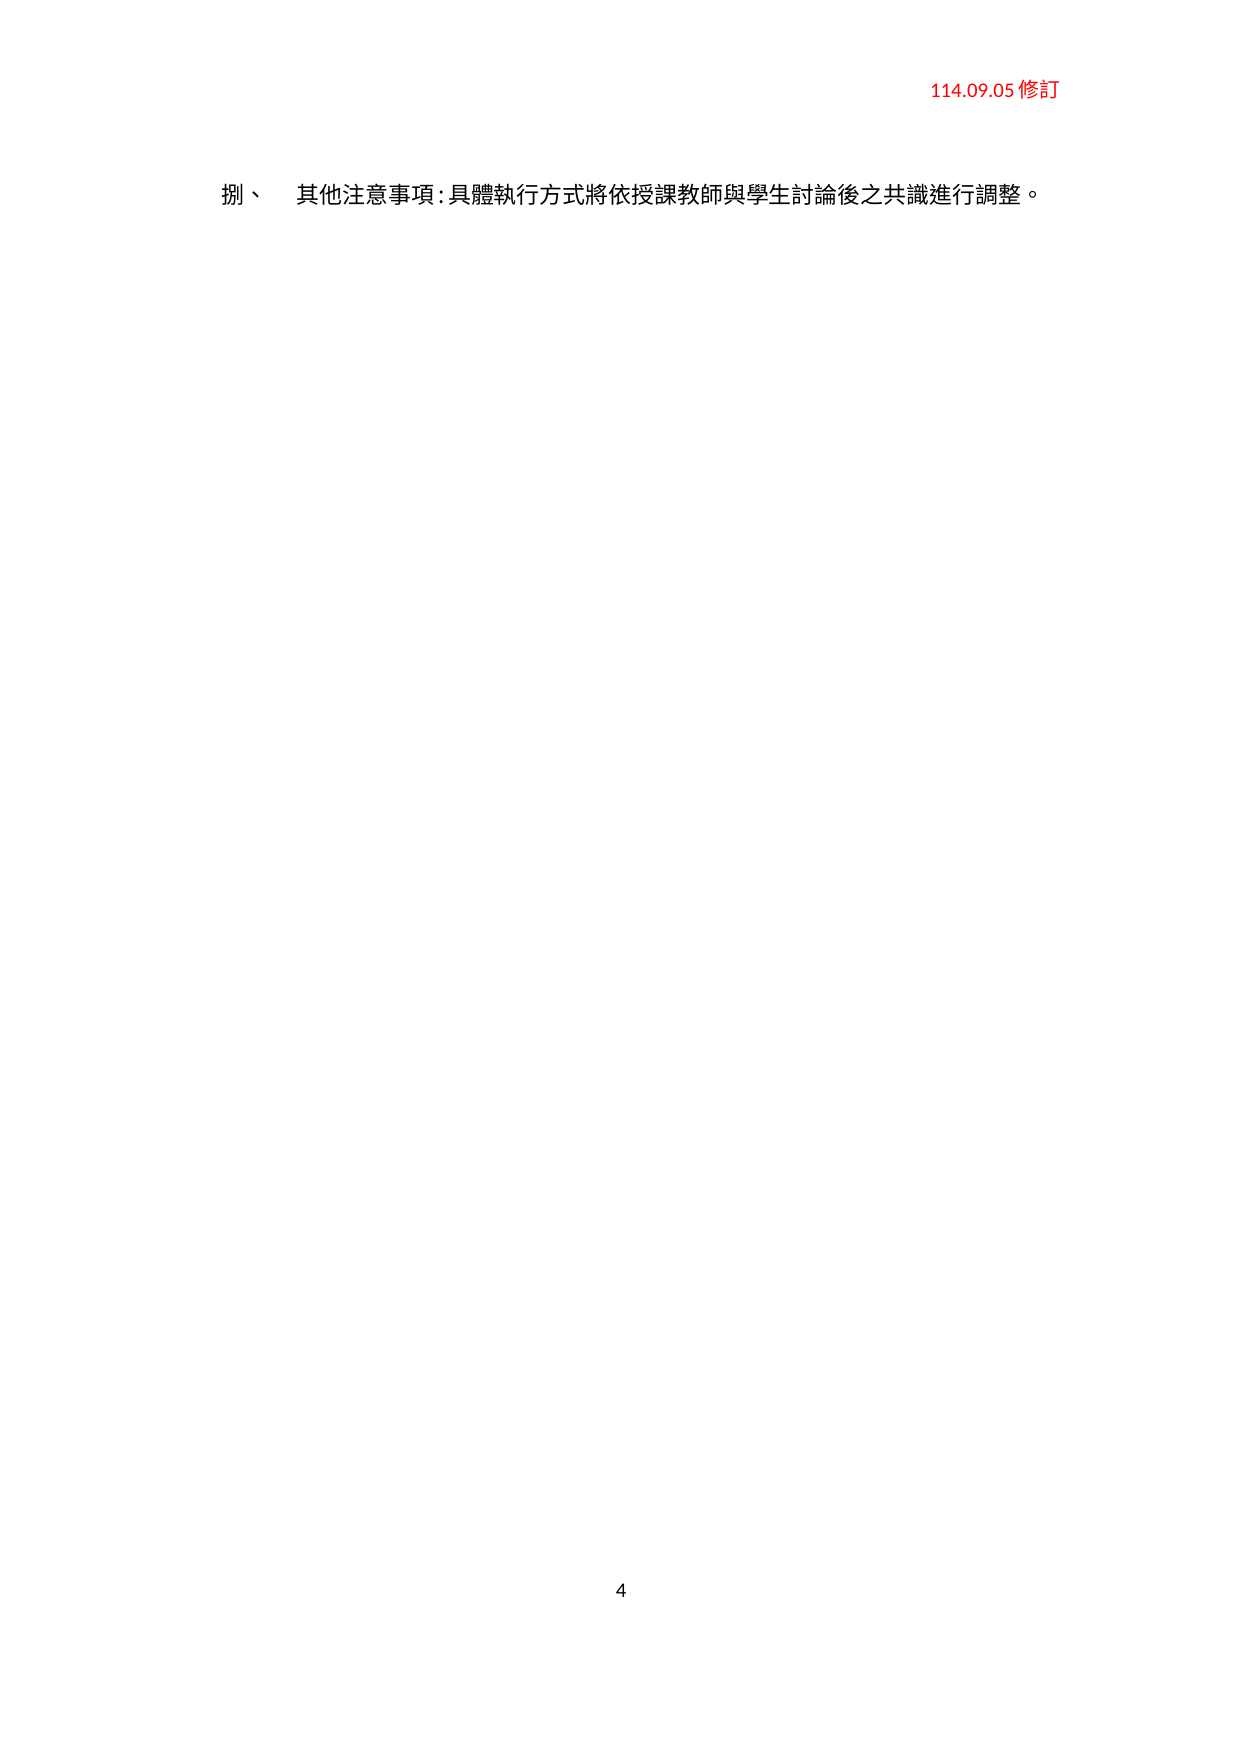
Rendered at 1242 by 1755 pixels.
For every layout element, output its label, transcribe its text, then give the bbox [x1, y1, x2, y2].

list 其他注意事項:具體執行方式將依授課教師與學生討論後之共識進行調整。 [222, 177, 1064, 211]
